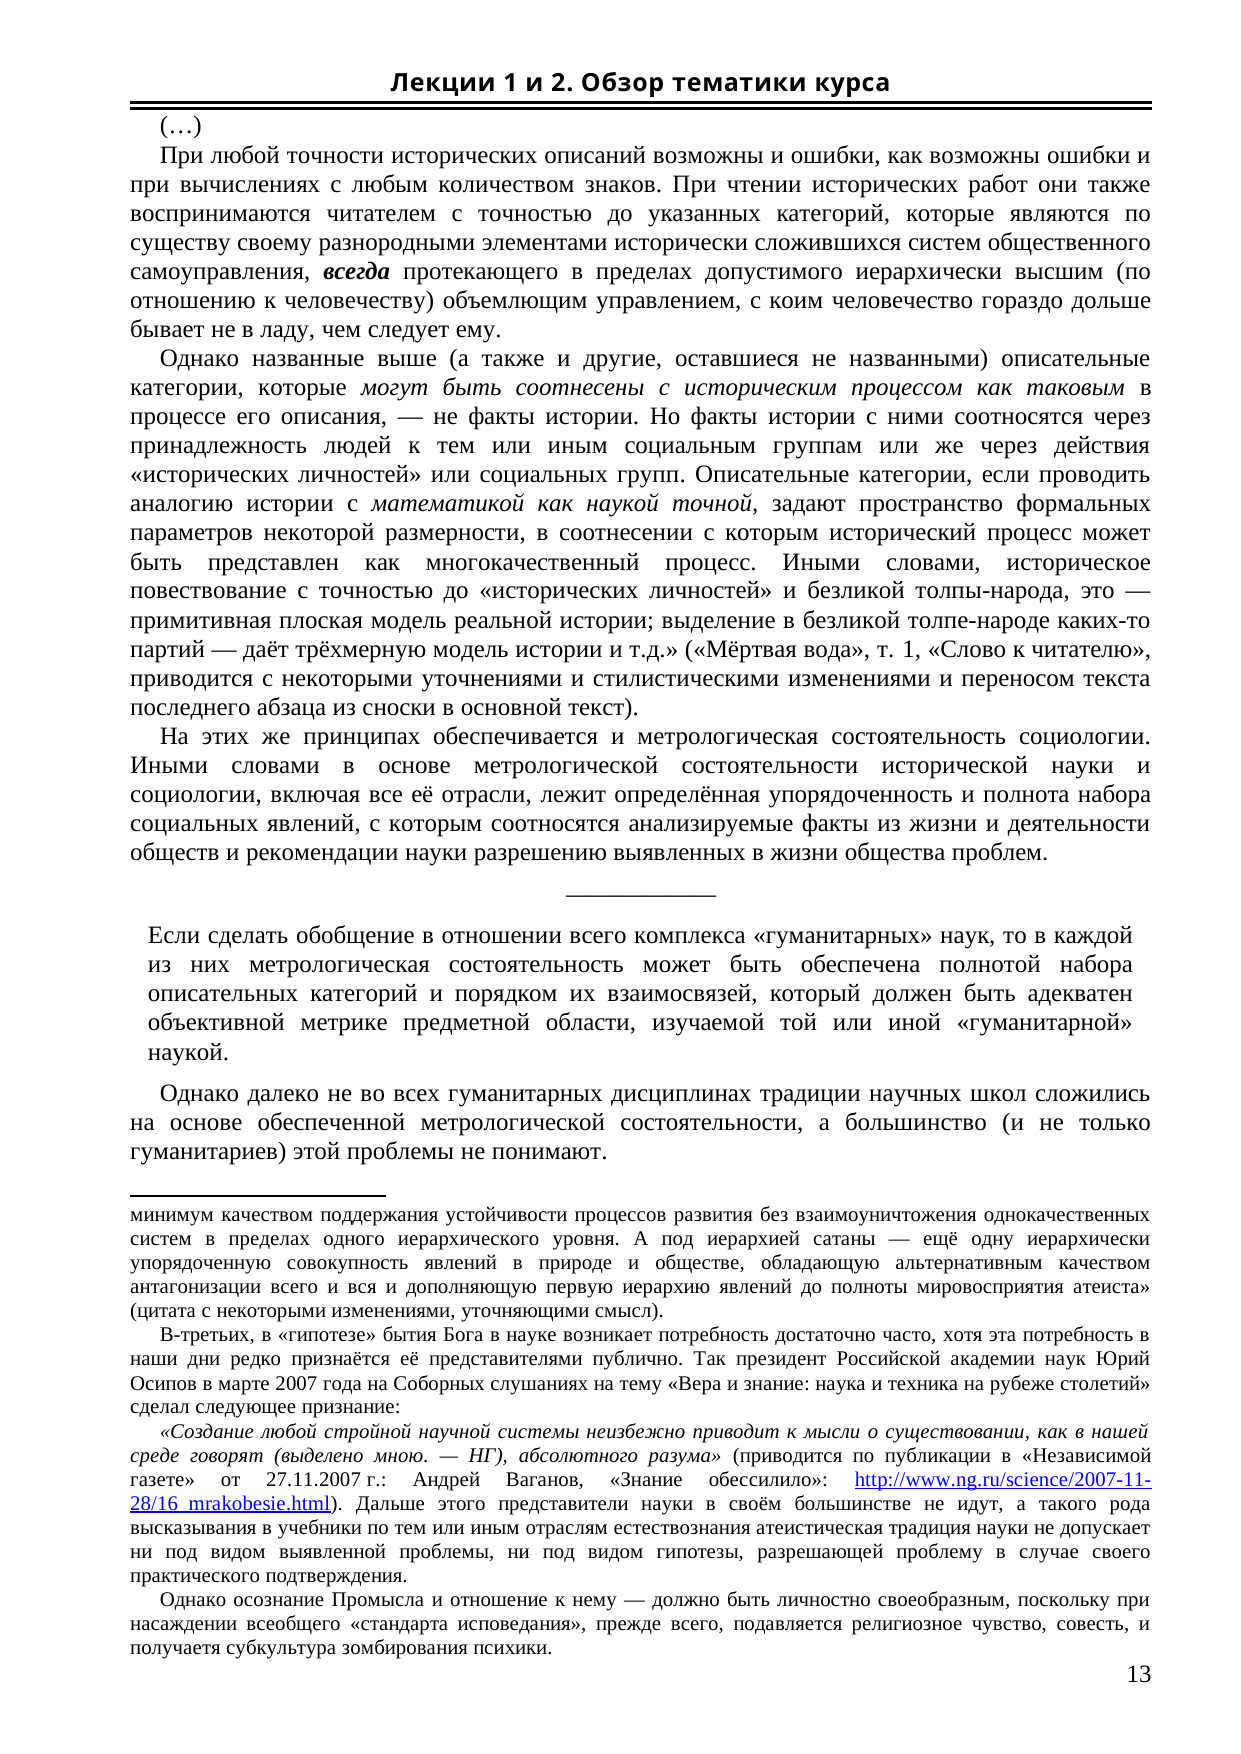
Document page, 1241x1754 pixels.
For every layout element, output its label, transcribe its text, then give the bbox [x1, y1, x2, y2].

text Однако далеко не во всех гуманитарных дисциплинах традиции научных школ сложились на основе обеспеченной метрологической состоятельности, а большинство (и не только гуманитариев) этой проблемы не понимают. [130, 1078, 1152, 1165]
list минимум качеством поддержания устойчивости процессов развития без взаимоуничтожения однокачественных систем в пределах одного иерархического уровня. А под иерархией сатаны — ещё одну иерархически упорядоченную совокупность явлений в природе и обществе, обладающую альтернативным качеством антагонизации всего и вся и дополняющую первую иерархию явлений до полноты мировосприятия атеиста» (цитата с некоторыми изменениями, уточняющими смысл). [130, 1202, 1152, 1322]
text На этих же принципах обеспечивается и метрологическая состоятельность социологии. Иными словами в основе метрологической состоятельности исторической науки и социологии, включая все её отрасли, лежит определённая упорядоченность и полнота набора социальных явлений, с которым соотносятся анализируемые факты из жизни и деятельности обществ и рекомендации науки разрешению выявленных в жизни общества проблем. [130, 721, 1152, 866]
list В-третьих, в «гипотезе» бытия Бога в науке возникает потребность достаточно часто, хотя эта потребность в наши дни редко признаётся её представителями публично. Так президент Российской академии наук Юрий Осипов в марте 2007 года на Соборных слушаниях на тему «Вера и знание: наука и техника на рубеже столетий» сделал следующее признание: [130, 1322, 1152, 1418]
list «Создание любой стройной научной системы неизбежно приводит к мысли о существовании, как в нашей среде говорят (выделено мною. — НГ), абсолютного разума» (приводится по публикации в «Независимой газете» от 27.11.2007 г.: Андрей Ваганов, «Знание обессилило»: http://www.ng.ru/science/2007-11-28/16_mrakobesie.html). Дальше этого представители науки в своём большинстве не идут, а такого рода высказывания в учебники по тем или иным отраслям естествознания атеистическая традиция науки не допускает ни под видом выявленной проблемы, ни под видом гипотезы, разрешающей проблему в случае своего практического подтверждения. [130, 1418, 1152, 1587]
text —————— [130, 878, 1152, 908]
text (…) [130, 110, 1152, 139]
text Если сделать обобщение в отношении всего комплекса «гуманитарных» наук, то в каждой из них метрологическая состоятельность может быть обеспечена полнотой набора описательных категорий и порядком их взаимосвязей, который должен быть адекватен объективной метрике предметной области, изучаемой той или иной «гуманитарной» наукой. [148, 920, 1134, 1065]
list Однако осознание Промысла и отношение к нему — должно быть личностно своеобразным, поскольку при насаждении всеобщего «стандарта исповедания», прежде всего, подавляется религиозное чувство, совесть, и получаетя субкультура зомбирования психики. [130, 1587, 1152, 1659]
text Однако названные выше (а также и другие, оставшиеся не названными) описательные категории, которые могут быть соотнесены с историческим процессом как таковым в процессе его описания, — не факты истории. Но факты истории с ними соотносятся через принадлежность людей к тем или иным социальным группам или же через действия «исторических личностей» или социальных групп. Описательные категории, если проводить аналогию истории с математикой как наукой точной, задают пространство формальных параметров некоторой размерности, в соотнесении с которым исторический процесс может быть представлен как многокачественный процесс. Иными словами, историческое повествование с точностью до «исторических личностей» и безликой толпы-народа, это — примитивная плоская модель реальной истории; выделение в безликой толпе-народе каких-то партий — даёт трёхмерную модель истории и т.д.» («Мёртвая вода», т. 1, «Слово к читателю», приводится с некоторыми уточнениями и стилистическими изменениями и переносом текста последнего абзаца из сноски в основной текст). [130, 343, 1152, 721]
text При любой точности исторических описаний возможны и ошибки, как возможны ошибки и при вычислениях с любым количеством знаков. При чтении исторических работ они также воспринимаются читателем с точностью до указанных категорий, которые являются по существу своему разнородными элементами исторически сложившихся систем общественного самоуправления, всегда протекающего в пределах допустимого иерархически высшим (по отношению к человечеству) объемлющим управлением, с коим человечество гораздо дольше бывает не в ладу, чем следует ему. [130, 139, 1152, 343]
